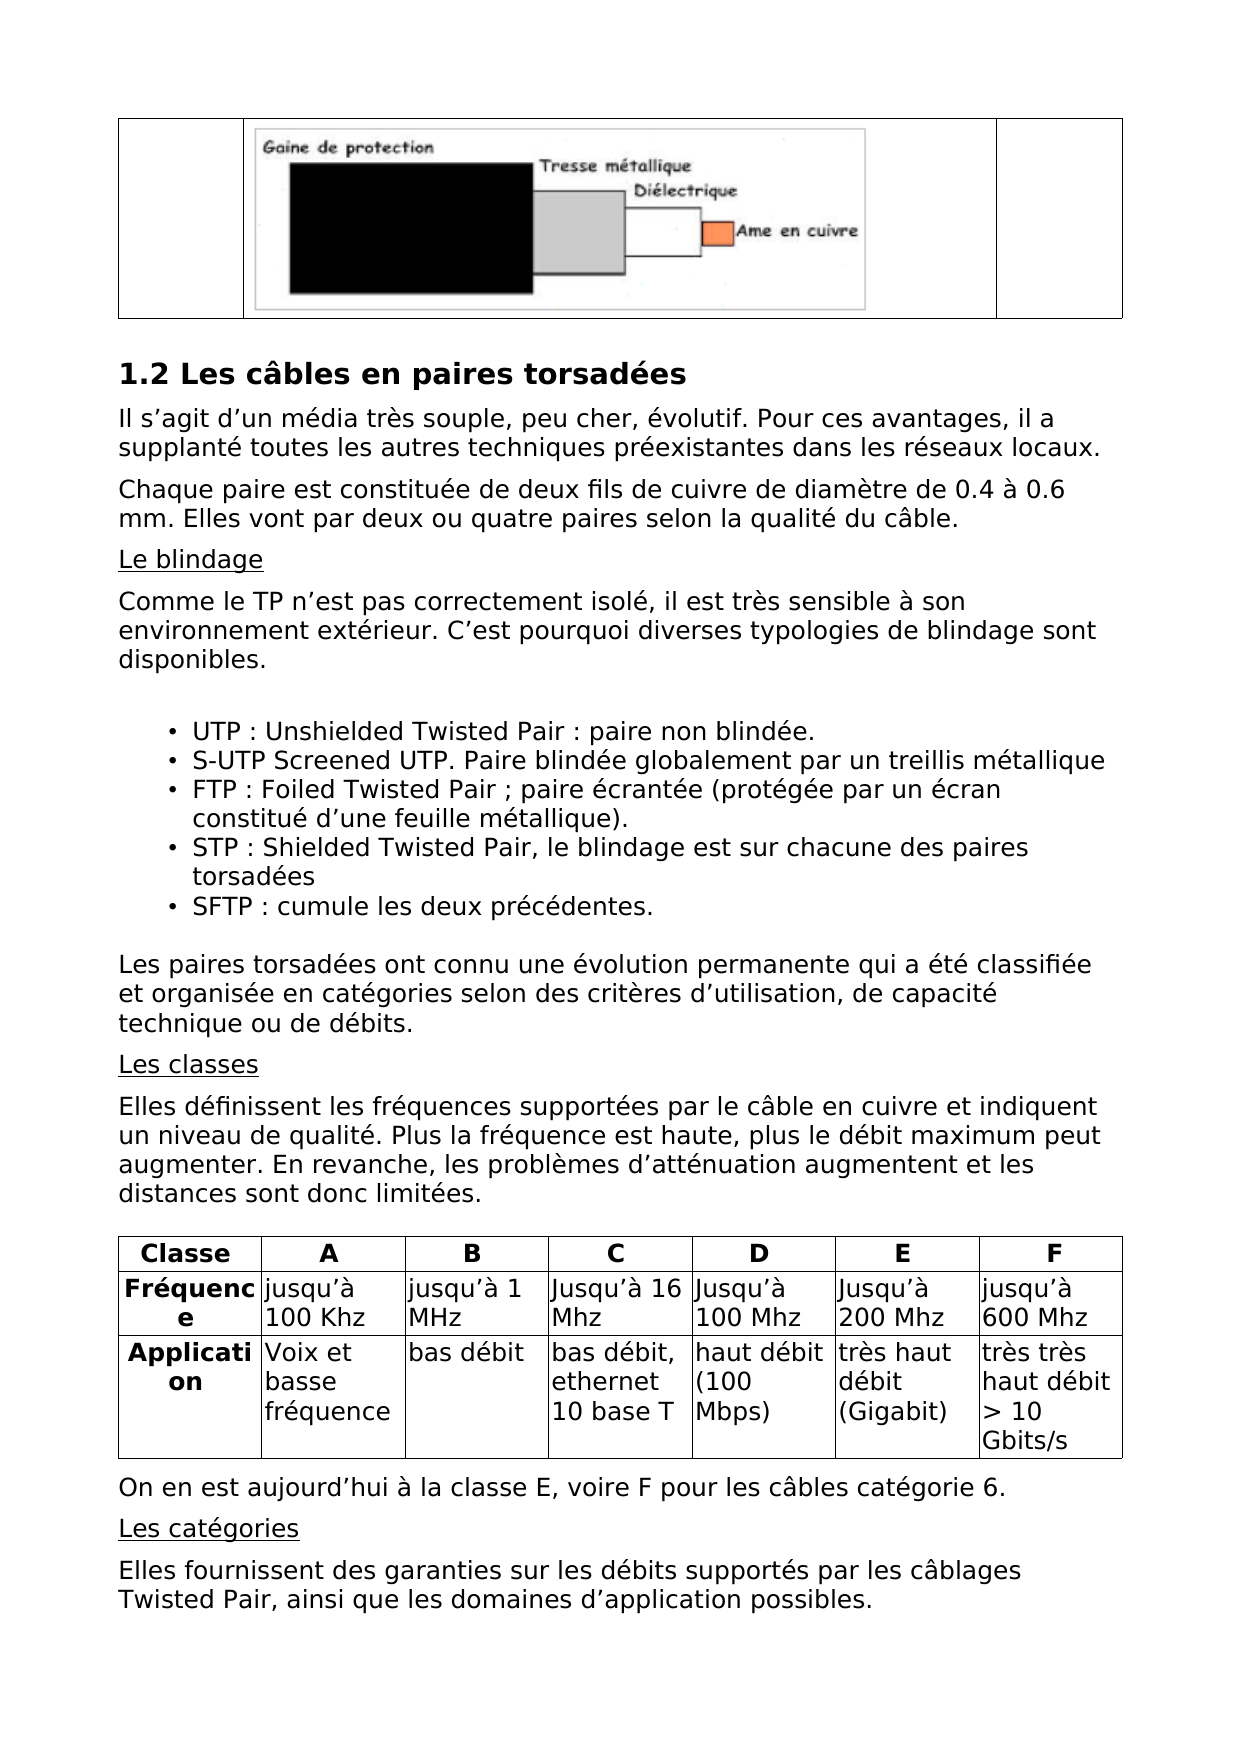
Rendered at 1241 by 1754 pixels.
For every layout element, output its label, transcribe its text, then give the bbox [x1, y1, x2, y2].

table_cell très haut débit (Gigabit) [836, 1336, 979, 1458]
table_header D [693, 1237, 835, 1271]
text Il s’agit d’un média très souple, peu cher, évolutif. Pour ces avantages, il a supplanté toutes les autres techniques préexistantes dans les réseaux locaux. [118, 404, 1122, 462]
list FTP : Foiled Twisted Pair ; paire écrantée (protégée par un écran constitué d’une feuille métallique). [177, 775, 1122, 833]
text Comme le TP n’est pas correctement isolé, il est très sensible à son environnement extérieur. C’est pourquoi diverses typologies de blindage sont disponibles. [118, 587, 1122, 675]
text Le blindage [118, 546, 1122, 575]
text Elles fournissent des garanties sur les débits supportés par les câblages Twisted Pair, ainsi que les domaines d’application possibles. [118, 1556, 1122, 1614]
table_header Classe [119, 1237, 261, 1271]
list UTP : Unshielded Twisted Pair : paire non blindée. [177, 717, 1122, 746]
table_header C [549, 1237, 692, 1271]
text On en est aujourd’hui à la classe E, voire F pour les câbles catégorie 6. [118, 1473, 1122, 1502]
table_cell jusqu’à 100 Khz [262, 1272, 405, 1335]
table_cell Jusqu’à 16 Mhz [549, 1272, 692, 1335]
table_cell très très haut débit > 10 Gbits/s [980, 1336, 1122, 1458]
table_cell Voix et basse fréquence [262, 1336, 405, 1458]
table_cell jusqu’à 600 Mhz [980, 1272, 1122, 1335]
table_cell Jusqu’à 100 Mhz [693, 1272, 835, 1335]
table_cell Fréquence [119, 1272, 261, 1335]
table_cell bas débit [406, 1336, 548, 1458]
table_cell haut débit (100 Mbps) [693, 1336, 835, 1458]
table_cell bas débit, ethernet 10 base T [549, 1336, 692, 1458]
table_header B [406, 1237, 548, 1271]
table_header F [980, 1237, 1122, 1271]
text Chaque paire est constituée de deux fils de cuivre de diamètre de 0.4 à 0.6 mm. Elles vont par deux ou quatre paires selon la qualité du câble. [118, 475, 1122, 533]
table_header E [836, 1237, 979, 1271]
table_cell Jusqu’à 200 Mhz [836, 1272, 979, 1335]
list S-UTP Screened UTP. Paire blindée globalement par un treillis métallique [177, 746, 1122, 775]
table_cell [119, 119, 243, 318]
list STP : Shielded Twisted Pair, le blindage est sur chacune des paires torsadées [177, 833, 1122, 892]
text Elles définissent les fréquences supportées par le câble en cuivre et indiquent un niveau de qualité. Plus la fréquence est haute, plus le débit maximum peut augmenter. En revanche, les problèmes d’atténuation augmentent et les distances sont donc limitées. [118, 1092, 1122, 1209]
table_cell [244, 119, 996, 318]
text Les catégories [118, 1514, 1122, 1544]
subtitle 1.2 Les câbles en paires torsadées [118, 357, 1122, 391]
table_cell [997, 119, 1122, 318]
list SFTP : cumule les deux précédentes. [177, 892, 1122, 921]
text Les classes [118, 1050, 1122, 1079]
table_cell jusqu’à 1 MHz [406, 1272, 548, 1335]
table_cell Application [119, 1336, 261, 1458]
picture [246, 121, 872, 315]
text Les paires torsadées ont connu une évolution permanente qui a été classifiée et organisée en catégories selon des critères d’utilisation, de capacité technique ou de débits. [118, 950, 1122, 1038]
table_header A [262, 1237, 405, 1271]
